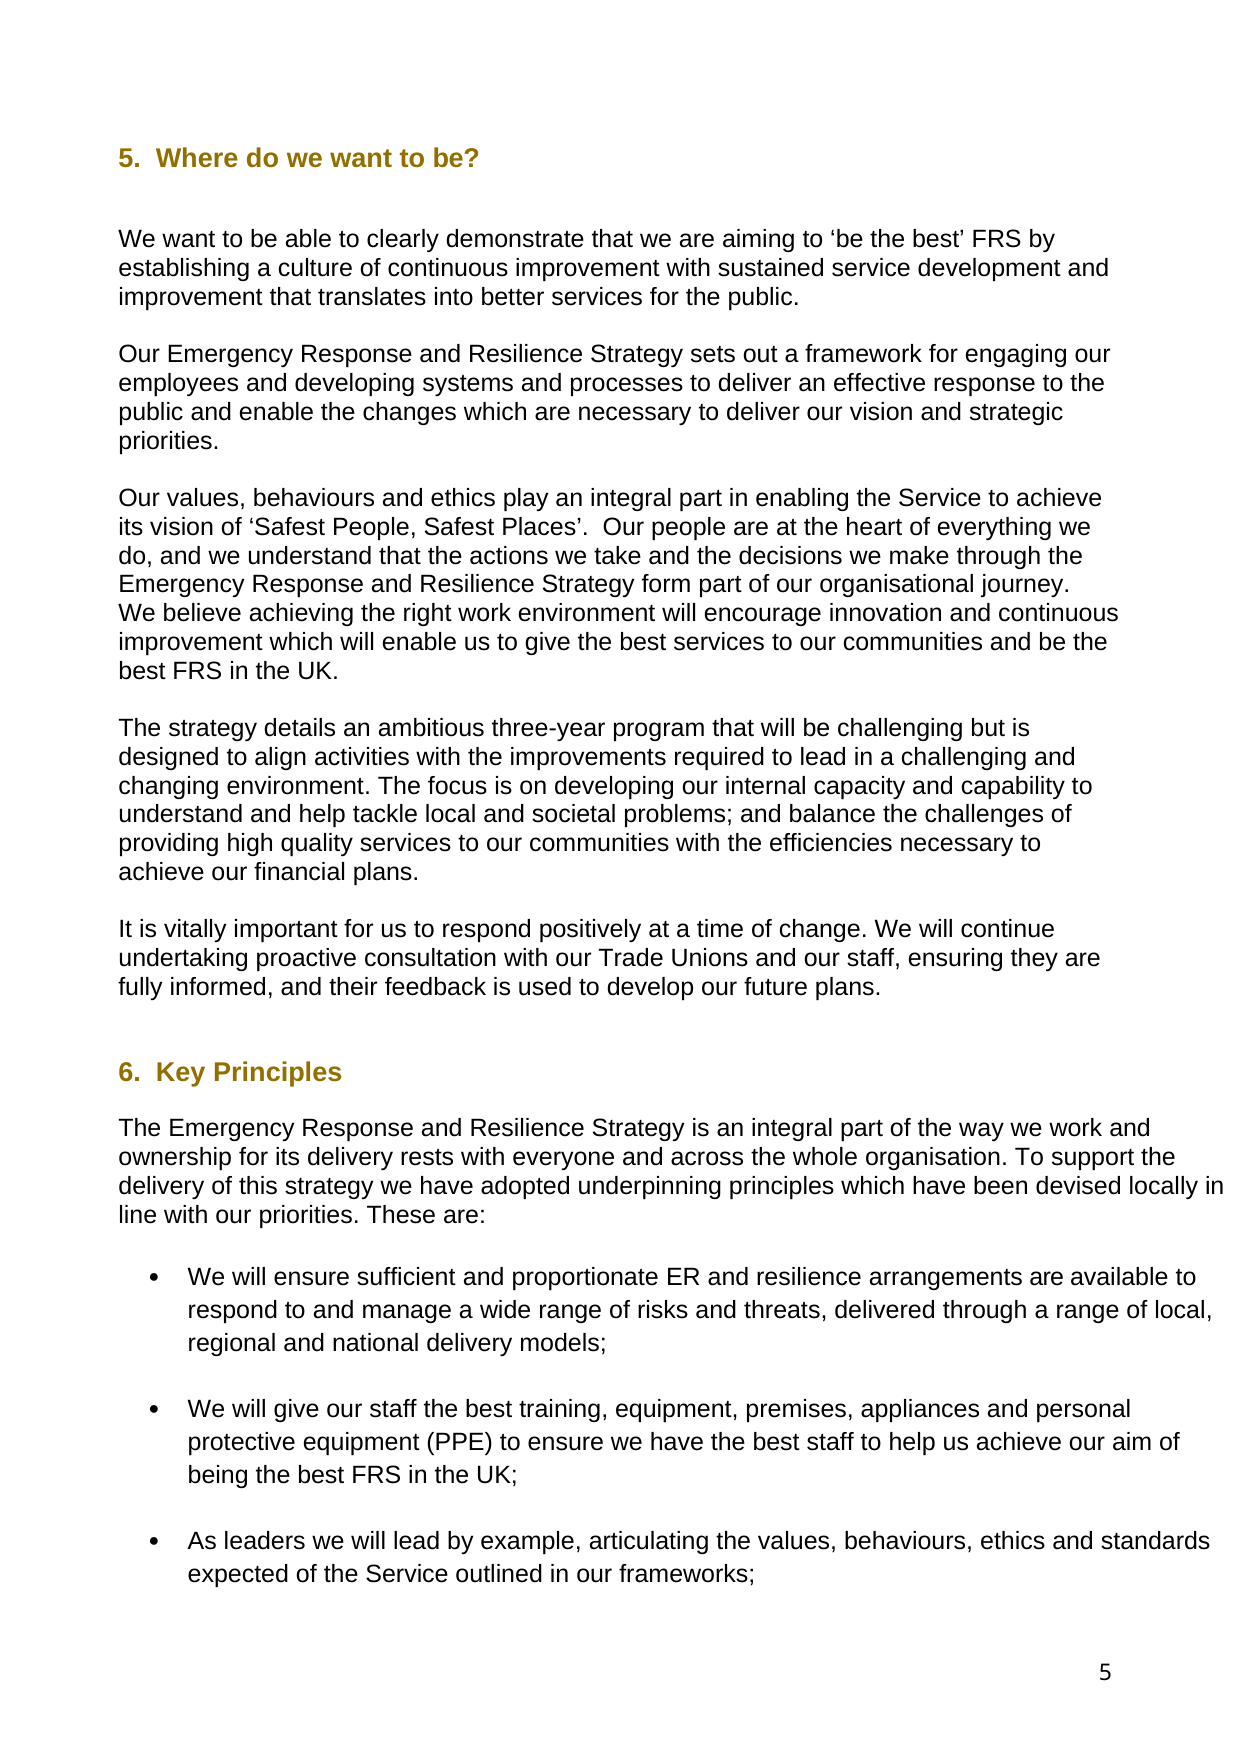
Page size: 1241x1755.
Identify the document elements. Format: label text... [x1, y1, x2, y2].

subtitle Where do we want to be? [118, 142, 1241, 173]
text The Emergency Response and Resilience Strategy is an integral part of the way we work and ownership for its delivery rests with everyone and across the whole organisation. To support the delivery of this strategy we have adopted underpinning principles which have been devised locally in line with our priorities. These are: [118, 1113, 1241, 1228]
list We will give our staff the best training, equipment, premises, appliances and personal protective equipment (PPE) to ensure we have the best staff to help us achieve our aim of being the best FRS in the UK; [150, 1394, 1241, 1489]
text The strategy details an ambitious three-year program that will be challenging but is designed to align activities with the improvements required to lead in a challenging and changing environment. The focus is on developing our internal capacity and capability to understand and help tackle local and societal problems; and balance the challenges of providing high quality services to our communities with the efficiencies necessary to achieve our financial plans. [118, 713, 1122, 886]
text It is vitally important for us to respond positively at a time of change. We will continue undertaking proactive consultation with our Trade Unions and our staff, ensuring they are fully informed, and their feedback is used to develop our future plans. [118, 914, 1122, 1001]
subtitle Key Principles [118, 1056, 1241, 1087]
text Our Emergency Response and Resilience Strategy sets out a framework for engaging our employees and developing systems and processes to deliver an effective response to the public and enable the changes which are necessary to deliver our vision and strategic priorities. [118, 339, 1122, 454]
text Our values, behaviours and ethics play an integral part in enabling the Service to achieve its vision of ‘Safest People, Safest Places’. Our people are at the heart of everything we do, and we understand that the actions we take and the decisions we make through the Emergency Response and Resilience Strategy form part of our organisational journey. We believe achieving the right work environment will encourage innovation and continuous improvement which will enable us to give the best services to our communities and be the best FRS in the UK. [118, 483, 1122, 684]
text We want to be able to clearly demonstrate that we are aiming to ‘be the best’ FRS by establishing a culture of continuous improvement with sustained service development and improvement that translates into better services for the public. [118, 224, 1122, 311]
list We will ensure sufficient and proportionate ER and resilience arrangements are available to respond to and manage a wide range of risks and threats, delivered through a range of local, regional and national delivery models; [150, 1262, 1241, 1357]
list As leaders we will lead by example, articulating the values, behaviours, ethics and standards expected of the Service outlined in our frameworks; [150, 1526, 1241, 1588]
